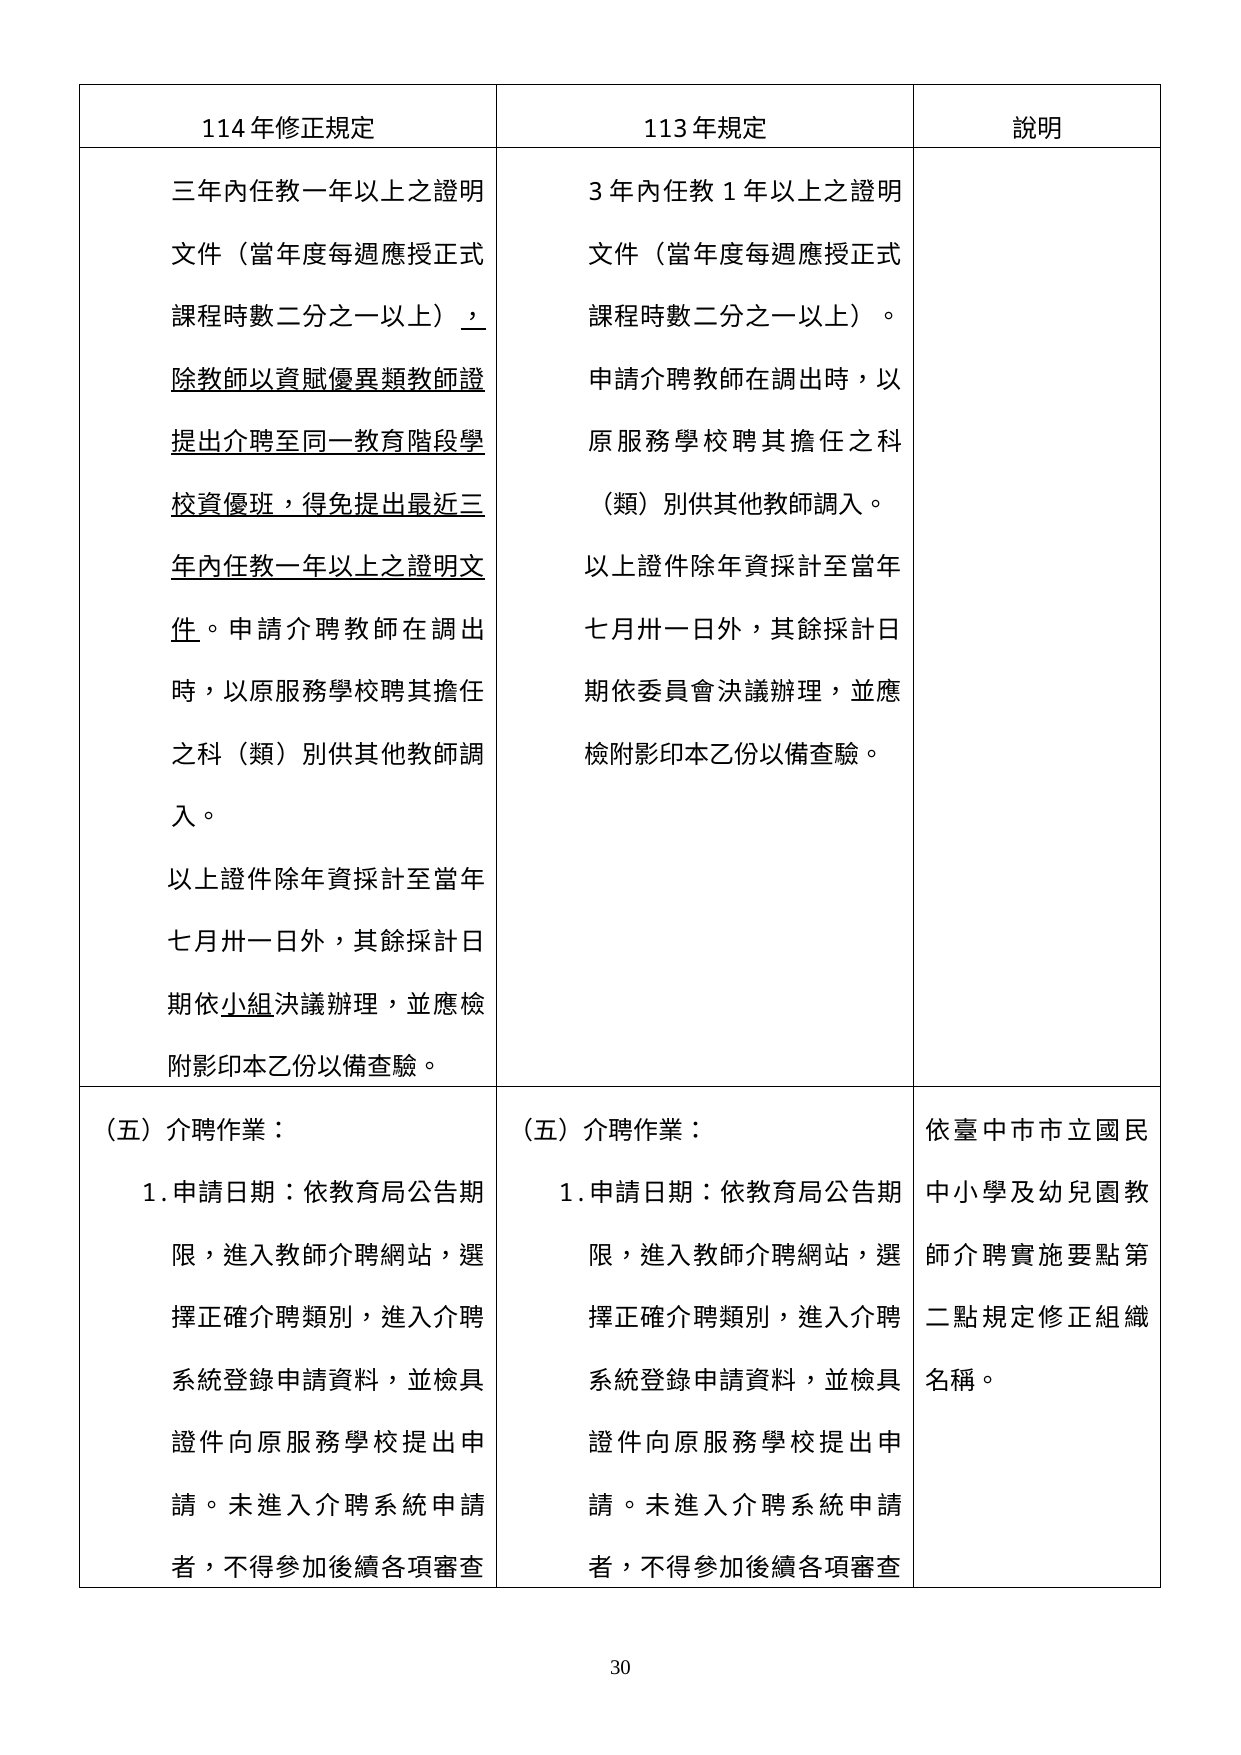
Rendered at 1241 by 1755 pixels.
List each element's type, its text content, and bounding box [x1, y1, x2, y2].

table_cell 三年內任教一年以上之證明文件（當年度每週應授正式課程時數二分之一以上），除教師以資賦優異類教師證提出介聘至同一教育階段學校資優班，得免提出最近三年內任教一年以上之證明文件。申請介聘教師在調出時，以原服務學校聘其擔任之科（類）別供其他教師調入。 以上證件除年資採計至當年七月卅一日外，其餘採計日期依小組決議辦理，並應檢附影印本乙份以備查驗。 [80, 148, 496, 1086]
table_header 113年規定 [497, 85, 913, 147]
table_cell 依臺中巿市立國民中小學及幼兒園教師介聘實施要點第二點規定修正組織名稱。 [914, 1087, 1160, 1587]
table_cell 3年內任教1年以上之證明文件（當年度每週應授正式課程時數二分之一以上）。申請介聘教師在調出時，以原服務學校聘其擔任之科（類）別供其他教師調入。 以上證件除年資採計至當年七月卅一日外，其餘採計日期依委員會決議辦理，並應檢附影印本乙份以備查驗。 [497, 148, 913, 1086]
table_cell （五）介聘作業： 1.申請日期：依教育局公告期限，進入教師介聘網站，選擇正確介聘類別，進入介聘系統登錄申請資料，並檢具證件向原服務學校提出申請。未進入介聘系統申請者，不得參加後續各項審查 [497, 1087, 913, 1587]
table_header 114年修正規定 [80, 85, 496, 147]
table_cell （五）介聘作業： 1.申請日期：依教育局公告期限，進入教師介聘網站，選擇正確介聘類別，進入介聘系統登錄申請資料，並檢具證件向原服務學校提出申請。未進入介聘系統申請者，不得參加後續各項審查 [80, 1087, 496, 1587]
table_cell [914, 148, 1160, 1086]
table_header 說明 [914, 85, 1160, 147]
